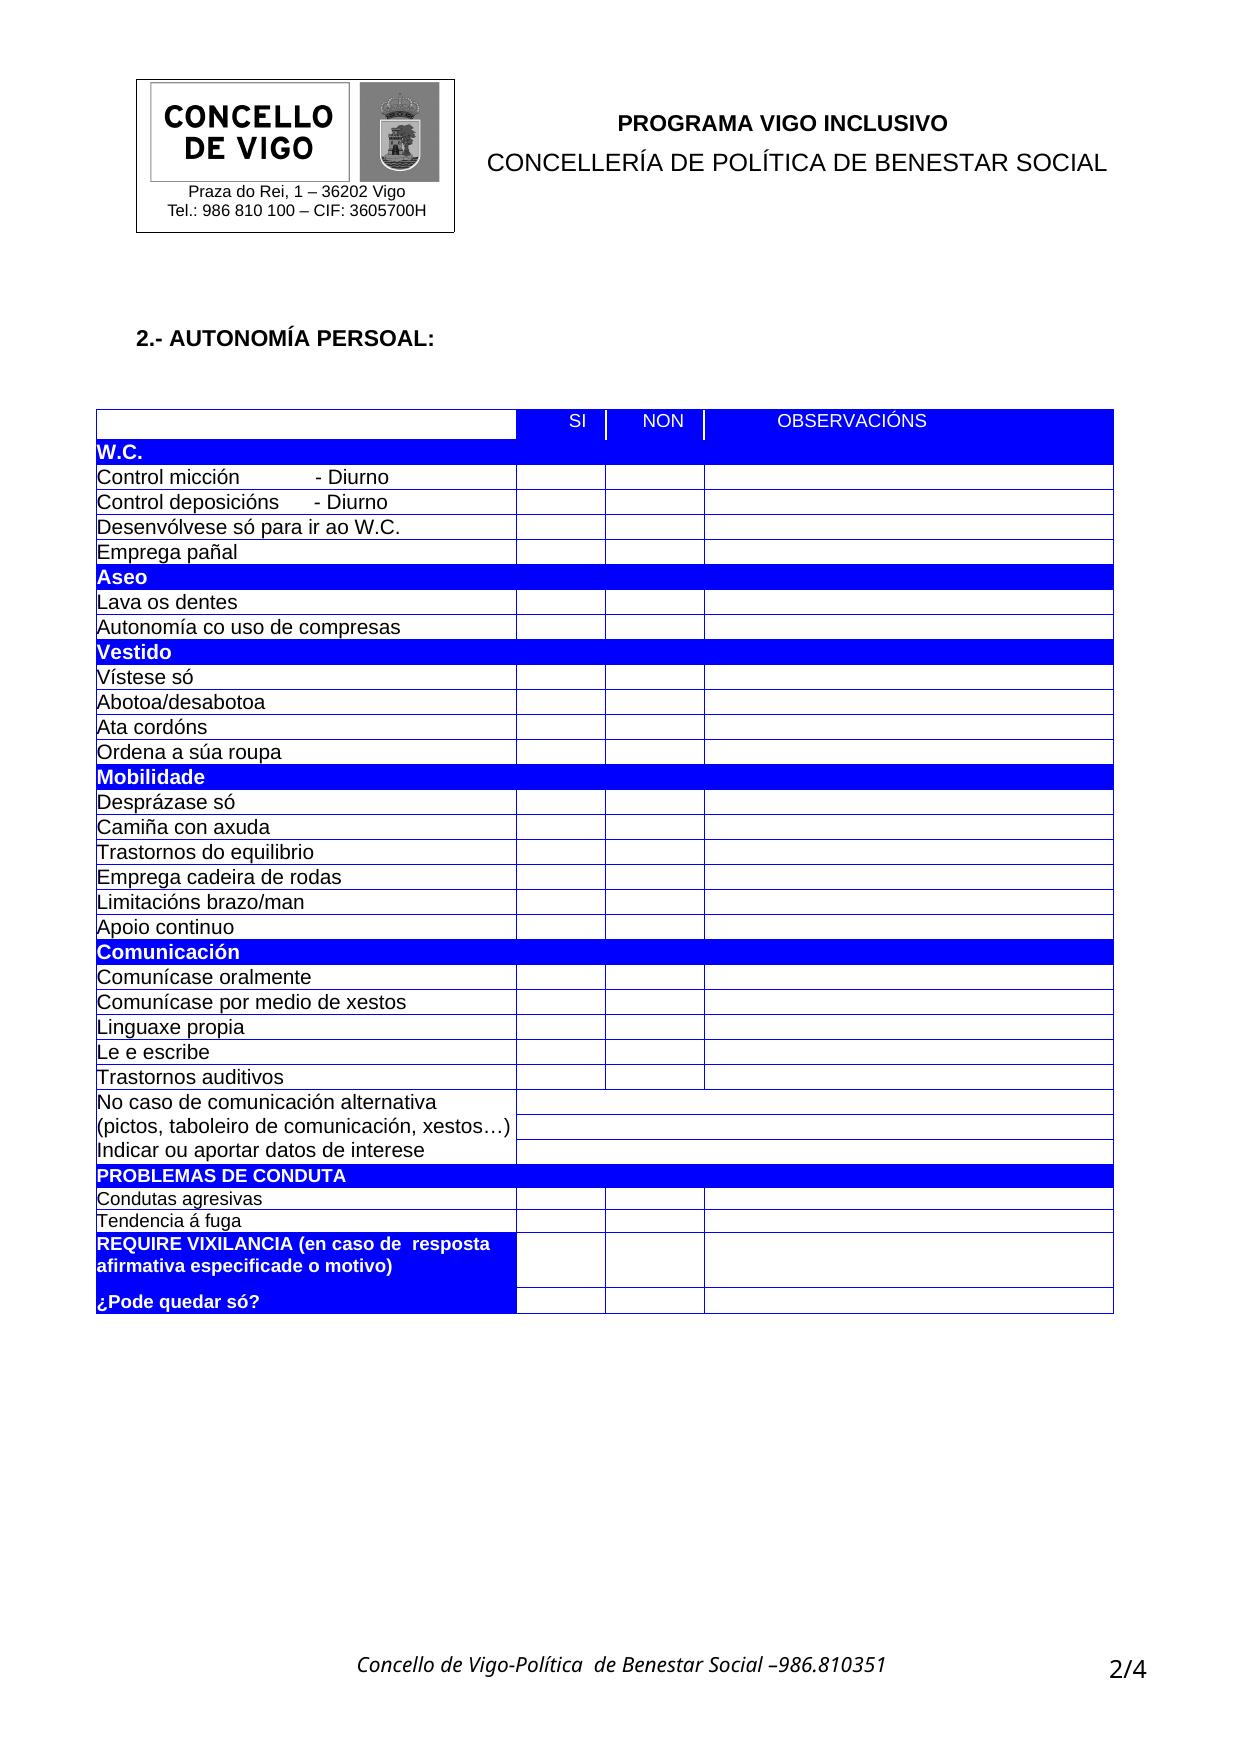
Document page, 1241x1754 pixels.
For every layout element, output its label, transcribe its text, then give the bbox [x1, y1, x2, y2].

table_cell Autonomía co uso de compresas [97, 615, 516, 639]
table_cell Lava os dentes [97, 590, 516, 614]
table_cell [705, 815, 1113, 839]
table_cell [705, 890, 1113, 914]
table_cell [517, 1090, 1113, 1114]
table_cell Camiña con axuda [97, 815, 516, 839]
table_cell [517, 840, 605, 864]
table_cell [517, 540, 605, 564]
table_cell [517, 890, 605, 914]
table_cell [517, 790, 605, 814]
table_cell ¿Pode quedar só? [97, 1288, 516, 1313]
table_cell [606, 515, 704, 539]
table_cell [705, 1188, 1113, 1209]
table_cell [517, 815, 605, 839]
table_cell [517, 590, 605, 614]
table_cell [606, 990, 704, 1014]
table_cell [606, 840, 704, 864]
table_cell [517, 690, 605, 714]
table_cell [705, 615, 1113, 639]
text 2.- AUTONOMÍA PERSOAL: [136, 325, 1107, 352]
table_cell Tendencia á fuga [97, 1210, 516, 1232]
picture [150, 82, 440, 182]
table_cell [517, 965, 605, 989]
table_cell [705, 1210, 1113, 1232]
table_cell [705, 515, 1113, 539]
table_cell [606, 1040, 704, 1064]
table_cell [517, 1233, 605, 1287]
table_cell [606, 815, 704, 839]
table_cell PROBLEMAS DE CONDUTA [97, 1165, 1113, 1187]
table_cell Vístese só [97, 665, 516, 689]
table_cell [517, 665, 605, 689]
table_cell [606, 865, 704, 889]
table_header SI [517, 410, 605, 439]
table_cell REQUIRE VIXILANCIA (en caso de resposta afirmativa especificade o motivo) [97, 1233, 516, 1287]
table_cell Condutas agresivas [97, 1188, 516, 1209]
table_cell [606, 1188, 704, 1209]
table_cell [705, 790, 1113, 814]
table_cell [606, 540, 704, 564]
table_cell [705, 865, 1113, 889]
table_cell [606, 1233, 704, 1287]
table_cell Desprázase só [97, 790, 516, 814]
table_cell [517, 1288, 605, 1313]
table_cell Vestido [97, 640, 1113, 664]
table_cell Comunícase oralmente [97, 965, 516, 989]
table_cell [606, 965, 704, 989]
table_cell [606, 665, 704, 689]
table_cell Emprega pañal [97, 540, 516, 564]
table_cell [705, 690, 1113, 714]
table_cell [705, 840, 1113, 864]
table_cell [606, 790, 704, 814]
table_cell [705, 1065, 1113, 1089]
table_cell [606, 1065, 704, 1089]
table_cell Linguaxe propia [97, 1015, 516, 1039]
table_cell [705, 665, 1113, 689]
table_cell Control deposicións - Diurno [97, 490, 516, 514]
table_cell [606, 740, 704, 764]
table_cell Ata cordóns [97, 715, 516, 739]
table_cell No caso de comunicación alternativa (pictos, taboleiro de comunicación, xestos…) Indicar ou aportar datos de interese [97, 1090, 516, 1164]
table_cell [705, 1040, 1113, 1064]
table_cell Abotoa/desabotoa [97, 690, 516, 714]
table_cell Limitacións brazo/man [97, 890, 516, 914]
table_cell Emprega cadeira de rodas [97, 865, 516, 889]
table_cell [705, 715, 1113, 739]
table_cell [705, 590, 1113, 614]
table_cell [517, 1040, 605, 1064]
table_cell [606, 465, 704, 489]
table_cell Apoio continuo [97, 915, 516, 939]
table_cell [705, 740, 1113, 764]
table_cell Desenvólvese só para ir ao W.C. [97, 515, 516, 539]
table_cell [705, 540, 1113, 564]
table_cell [517, 990, 605, 1014]
table_cell [517, 465, 605, 489]
table_cell [517, 1140, 1113, 1164]
table_cell [705, 490, 1113, 514]
table_cell [606, 1015, 704, 1039]
table_cell Aseo [97, 565, 1113, 589]
table_cell [606, 590, 704, 614]
table_cell [517, 1065, 605, 1089]
table_cell [517, 1188, 605, 1209]
table_cell [517, 740, 605, 764]
table_cell [705, 990, 1113, 1014]
table_cell [517, 1015, 605, 1039]
table_cell Ordena a súa roupa [97, 740, 516, 764]
table_cell Comunícase por medio de xestos [97, 990, 516, 1014]
table_cell [606, 490, 704, 514]
table_cell [517, 715, 605, 739]
table_cell [606, 915, 704, 939]
table_header [97, 410, 516, 439]
table_cell Mobilidade [97, 765, 1113, 789]
table_cell [517, 515, 605, 539]
table_cell [705, 1288, 1113, 1313]
table_cell [517, 865, 605, 889]
table_cell [517, 615, 605, 639]
table_cell [517, 490, 605, 514]
table_cell [606, 1288, 704, 1313]
table_cell [606, 1210, 704, 1232]
table_cell [606, 715, 704, 739]
table_cell [705, 915, 1113, 939]
table_header OBSERVACIÓNS [705, 410, 1113, 439]
table_cell [517, 1210, 605, 1232]
table_cell [606, 890, 704, 914]
table_header NON [607, 410, 703, 439]
table_cell Control micción - Diurno [97, 465, 516, 489]
table_cell [705, 1015, 1113, 1039]
table_cell [606, 615, 704, 639]
table_cell Le e escribe [97, 1040, 516, 1064]
table_cell Comunicación [97, 940, 1113, 964]
table_cell [705, 965, 1113, 989]
table_cell Trastornos do equilibrio [97, 840, 516, 864]
table_cell [517, 915, 605, 939]
table_cell Trastornos auditivos [97, 1065, 516, 1089]
table_cell [705, 1233, 1113, 1287]
table_cell [705, 465, 1113, 489]
table_cell W.C. [97, 440, 1113, 464]
table_cell [517, 1115, 1113, 1139]
table_cell [606, 690, 704, 714]
